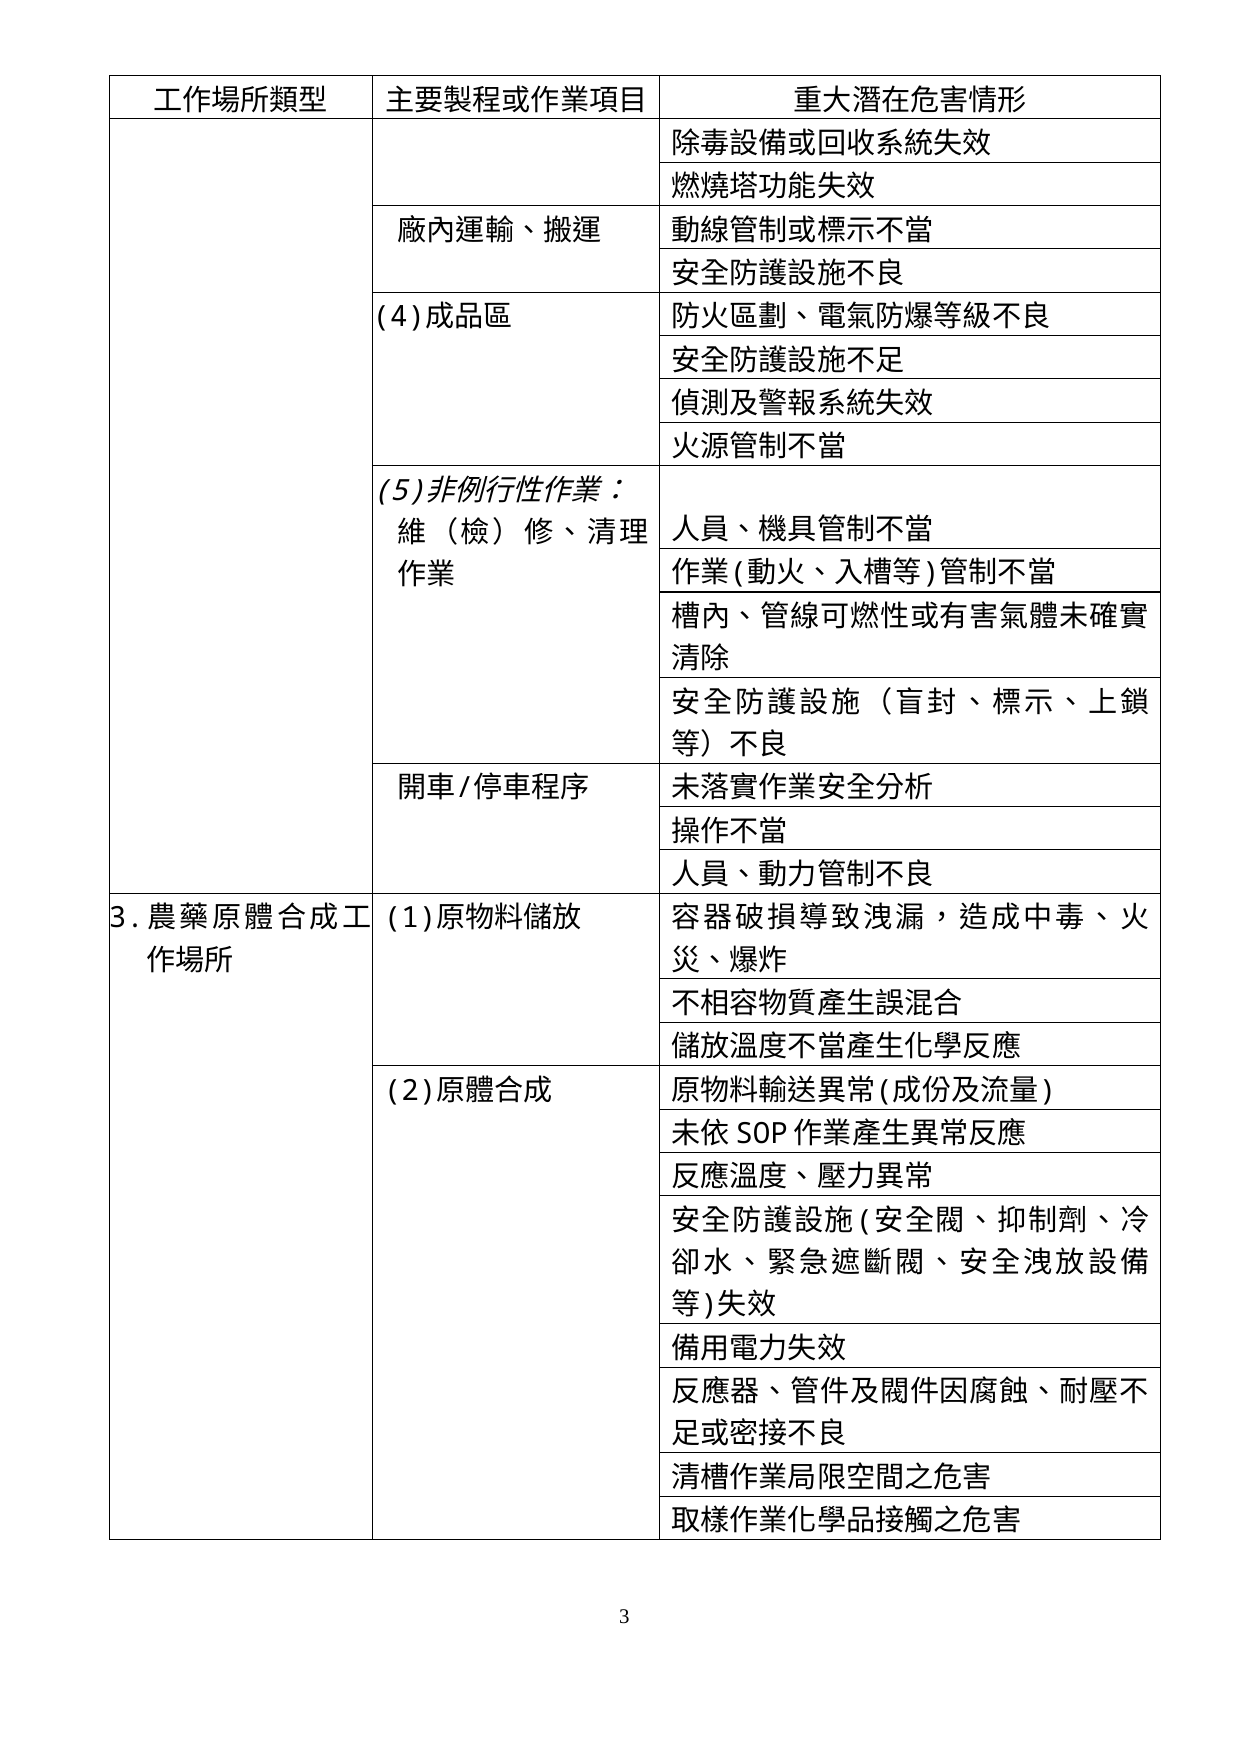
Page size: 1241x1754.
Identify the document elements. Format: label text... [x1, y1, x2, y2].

table_cell (1)原物料儲放 [373, 894, 659, 1065]
table_cell 容器破損導致洩漏，造成中毒、火災、爆炸 [660, 894, 1160, 978]
table_cell 廠內運輸、搬運 [373, 206, 659, 292]
table_cell 除毒設備或回收系統失效 [660, 119, 1160, 162]
table_cell 不相容物質產生誤混合 [660, 979, 1160, 1022]
table_cell 未落實作業安全分析 [660, 764, 1160, 806]
table_header 重大潛在危害情形 [660, 76, 1160, 118]
table_cell (5)非例行性作業： 維（檢）修、清理作業 [373, 466, 659, 763]
table_cell [373, 119, 659, 205]
table_cell 防火區劃、電氣防爆等級不良 [660, 293, 1160, 335]
table_cell 3.農藥原體合成工作場所 [110, 894, 372, 1539]
table_cell 清槽作業局限空間之危害 [660, 1453, 1160, 1496]
table_cell 開車/停車程序 [373, 764, 659, 893]
table_cell 偵測及警報系統失效 [660, 379, 1160, 422]
table_cell 備用電力失效 [660, 1324, 1160, 1367]
table_cell 安全防護設施不足 [660, 336, 1160, 378]
table_cell 反應溫度、壓力異常 [660, 1153, 1160, 1195]
table_cell 安全防護設施（盲封、標示、上鎖等）不良 [660, 678, 1160, 763]
table_cell 槽內、管線可燃性或有害氣體未確實清除 [660, 593, 1160, 677]
table_cell 火源管制不當 [660, 423, 1160, 465]
table_cell 安全防護設施不良 [660, 249, 1160, 292]
table_cell 取樣作業化學品接觸之危害 [660, 1497, 1160, 1539]
table_cell 動線管制或標示不當 [660, 206, 1160, 248]
table_cell 原物料輸送異常(成份及流量) [660, 1066, 1160, 1108]
table_cell 儲放溫度不當產生化學反應 [660, 1023, 1160, 1065]
table_cell 操作不當 [660, 807, 1160, 849]
table_cell (2)原體合成 [373, 1066, 659, 1539]
table_cell 未依SOP作業產生異常反應 [660, 1110, 1160, 1152]
table_cell 反應器、管件及閥件因腐蝕、耐壓不足或密接不良 [660, 1368, 1160, 1452]
table_header 主要製程或作業項目 [373, 76, 659, 118]
table_cell 燃燒塔功能失效 [660, 163, 1160, 205]
table_cell 作業(動火、入槽等)管制不當 [660, 549, 1160, 591]
table_header 工作場所類型 [110, 76, 372, 118]
table_cell 安全防護設施(安全閥、抑制劑、冷卻水、緊急遮斷閥、安全洩放設備等)失效 [660, 1196, 1160, 1323]
table_cell 人員、動力管制不良 [660, 850, 1160, 893]
table_cell (4)成品區 [373, 293, 659, 465]
table_cell 人員、機具管制不當 [660, 466, 1160, 548]
table_cell [110, 119, 372, 893]
